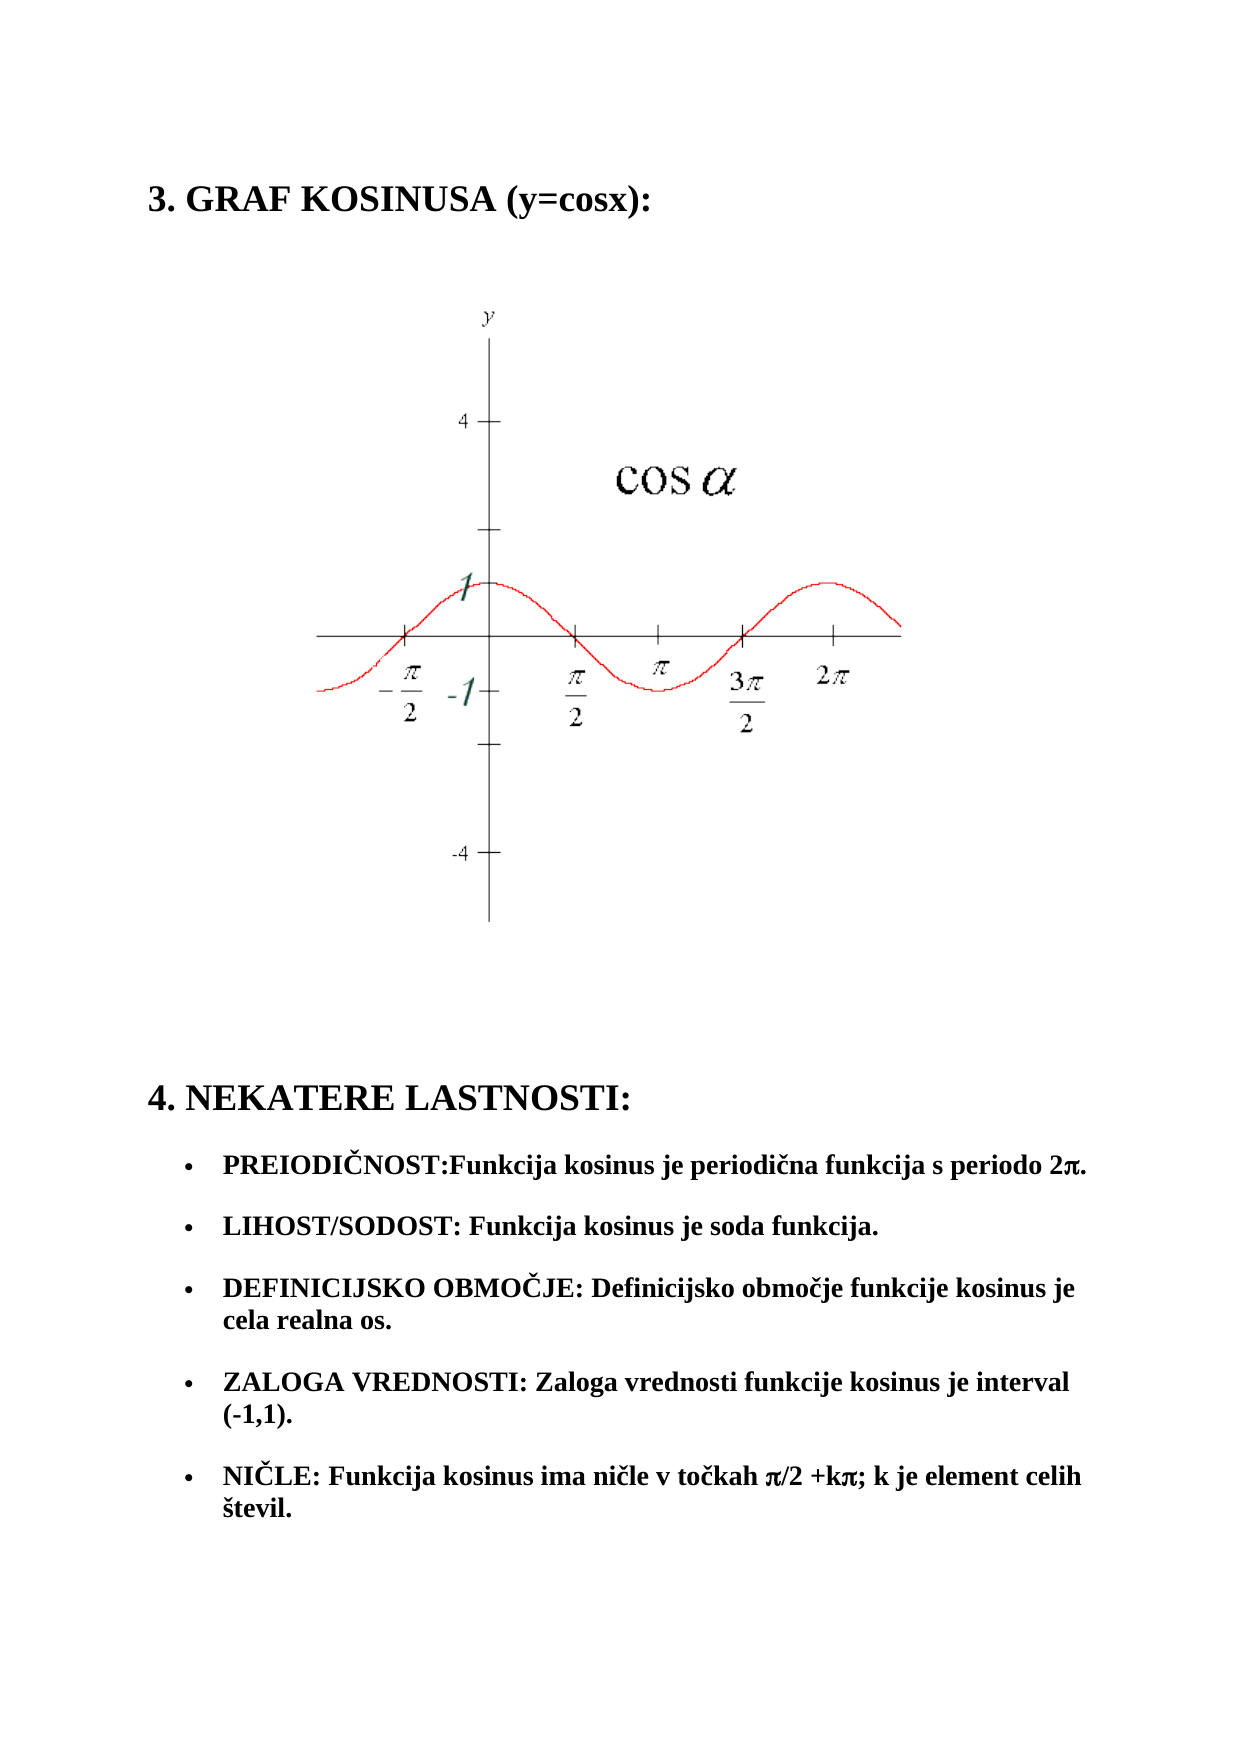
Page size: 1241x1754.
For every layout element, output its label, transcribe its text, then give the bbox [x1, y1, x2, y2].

picture [315, 310, 925, 924]
subtitle 4. NEKATERE LASTNOSTI: [148, 1076, 1093, 1119]
subtitle 3. GRAF KOSINUSA (y=cosx): [148, 177, 1093, 220]
subtitle ZALOGA VREDNOSTI: Zaloga vrednosti funkcije kosinus je interval (-1,1). [185, 1365, 1093, 1430]
subtitle NIČLE: Funkcija kosinus ima ničle v točkah /2 +k; k je element celih števil. [185, 1459, 1093, 1524]
subtitle PREIODIČNOST:Funkcija kosinus je periodična funkcija s periodo 2. [185, 1148, 1093, 1180]
subtitle DEFINICIJSKO OBMOČJE: Definicijsko območje funkcije kosinus je cela realna os. [185, 1271, 1093, 1336]
subtitle LIHOST/SODOST: Funkcija kosinus je soda funkcija. [185, 1209, 1093, 1242]
